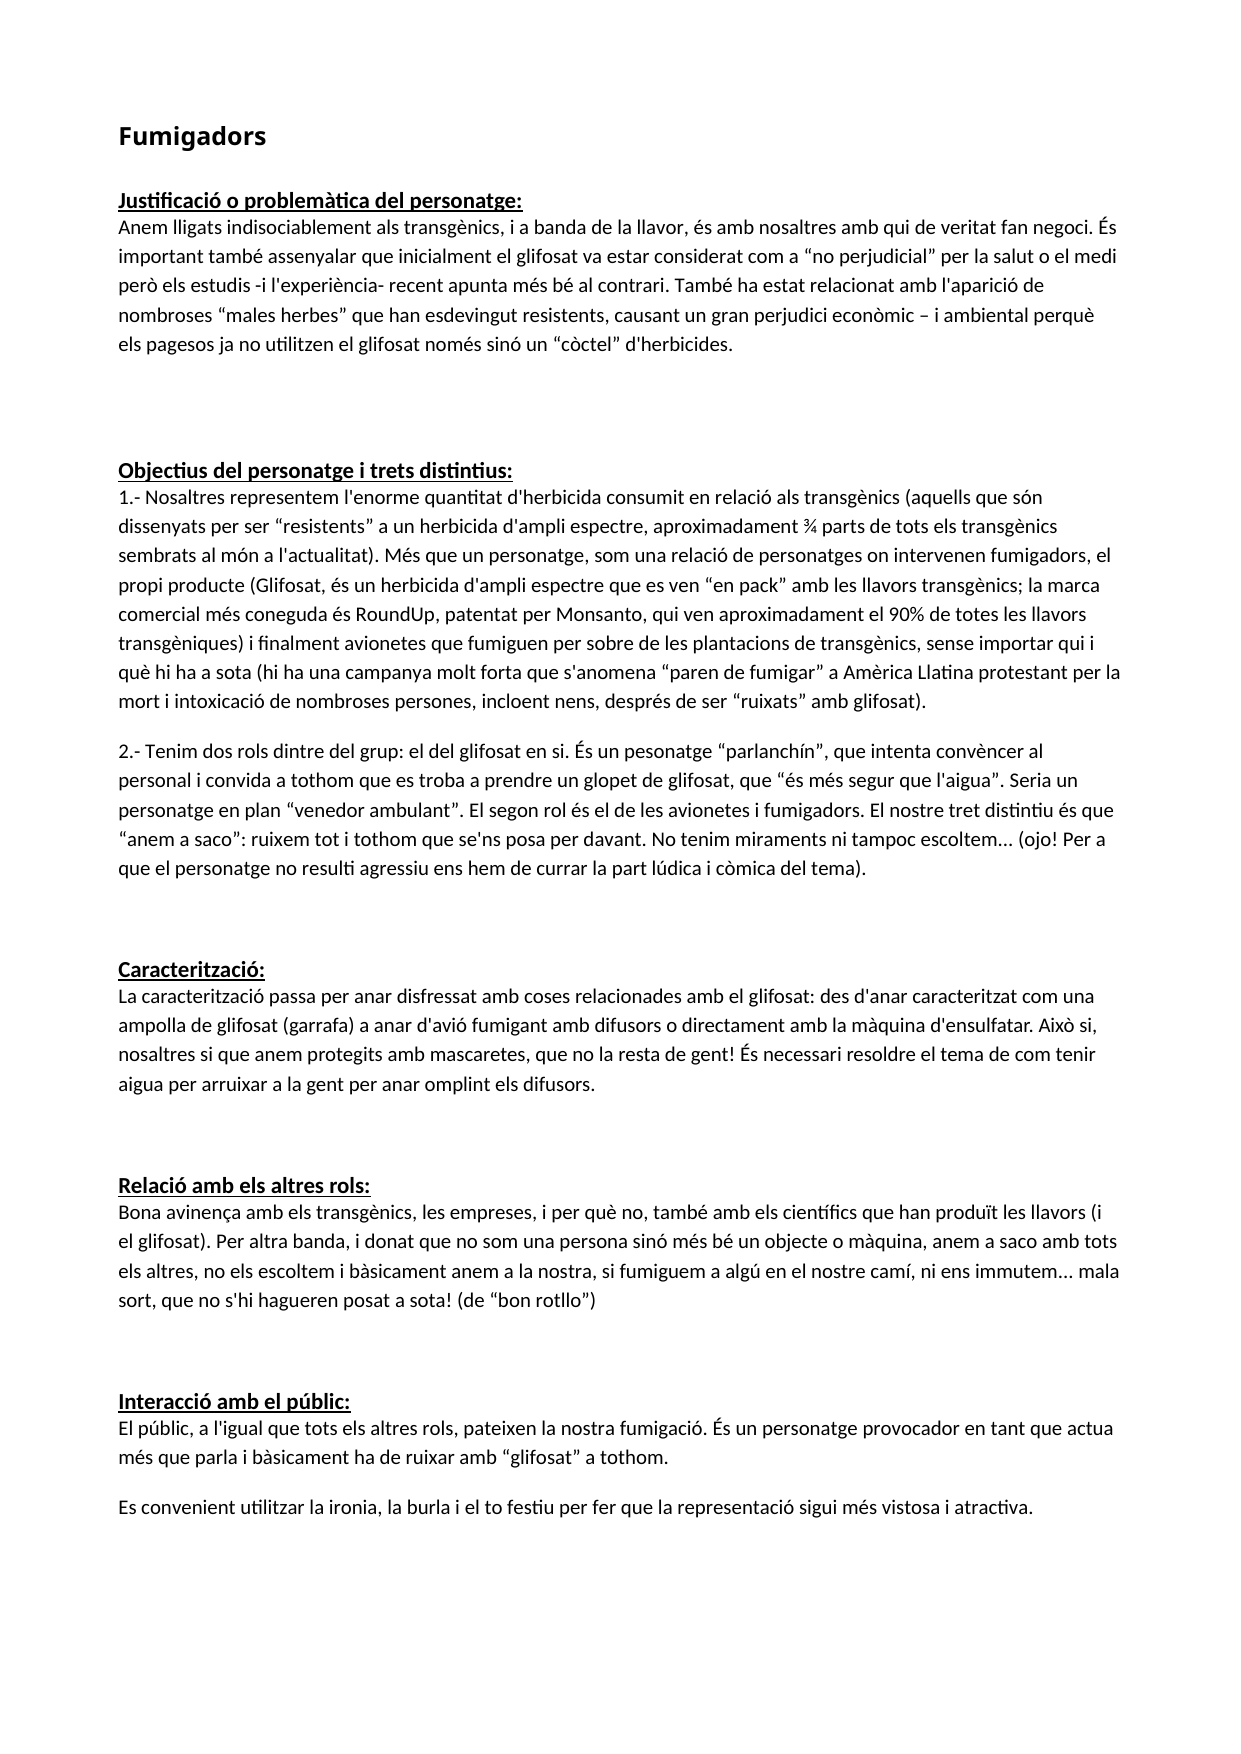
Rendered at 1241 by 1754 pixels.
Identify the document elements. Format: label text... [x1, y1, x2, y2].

text Objectius del personatge i trets distintius: [118, 456, 1122, 484]
text Bona avinença amb els transgènics, les empreses, i per què no, també amb els científics que han produït les llavors (i el glifosat). Per altra banda, i donat que no som una persona sinó més bé un objecte o màquina, anem a saco amb tots els altres, no els escoltem i bàsicament anem a la nostra, si fumiguem a algú en el nostre camí, ni ens immutem... mala sort, que no s'hi hagueren posat a sota! (de “bon rotllo”) [118, 1199, 1122, 1312]
text La caracterització passa per anar disfressat amb coses relacionades amb el glifosat: des d'anar caracteritzat com una ampolla de glifosat (garrafa) a anar d'avió fumigant amb difusors o directament amb la màquina d'ensulfatar. Això si, nosaltres si que anem protegits amb mascaretes, que no la resta de gent! És necessari resoldre el tema de com tenir aigua per arruixar a la gent per anar omplint els difusors. [118, 983, 1122, 1096]
text 1.- Nosaltres representem l'enorme quantitat d'herbicida consumit en relació als transgènics (aquells que són dissenyats per ser “resistents” a un herbicida d'ampli espectre, aproximadament ¾ parts de tots els transgènics sembrats al món a l'actualitat). Més que un personatge, som una relació de personatges on intervenen fumigadors, el propi producte (Glifosat, és un herbicida d'ampli espectre que es ven “en pack” amb les llavors transgènics; la marca comercial més coneguda és RoundUp, patentat per Monsanto, qui ven aproximadament el 90% de totes les llavors transgèniques) i finalment avionetes que fumiguen per sobre de les plantacions de transgènics, sense importar qui i què hi ha a sota (hi ha una campanya molt forta que s'anomena “paren de fumigar” a Amèrica Llatina protestant per la mort i intoxicació de nombroses persones, incloent nens, després de ser “ruixats” amb glifosat). [118, 484, 1122, 714]
text Justificació o problemàtica del personatge: [118, 186, 1122, 214]
text Relació amb els altres rols: [118, 1172, 1122, 1199]
text Interacció amb el públic: [118, 1387, 1122, 1415]
text Fumigadors [118, 118, 1122, 152]
text 2.- Tenim dos rols dintre del grup: el del glifosat en si. És un pesonatge “parlanchín”, que intenta convèncer al personal i convida a tothom que es troba a prendre un glopet de glifosat, que “és més segur que l'aigua”. Seria un personatge en plan “venedor ambulant”. El segon rol és el de les avionetes i fumigadors. El nostre tret distintiu és que “anem a saco”: ruixem tot i tothom que se'ns posa per davant. No tenim miraments ni tampoc escoltem... (ojo! Per a que el personatge no resulti agressiu ens hem de currar la part lúdica i còmica del tema). [118, 738, 1122, 881]
text Caracterització: [118, 955, 1122, 983]
text Es convenient utilitzar la ironia, la burla i el to festiu per fer que la representació sigui més vistosa i atractiva. [118, 1494, 1122, 1520]
text Anem lligats indisociablement als transgènics, i a banda de la llavor, és amb nosaltres amb qui de veritat fan negoci. És important també assenyalar que inicialment el glifosat va estar considerat com a “no perjudicial” per la salut o el medi però els estudis -i l'experiència- recent apunta més bé al contrari. També ha estat relacionat amb l'aparició de nombroses “males herbes” que han esdevingut resistents, causant un gran perjudici econòmic – i ambiental perquè els pagesos ja no utilitzen el glifosat només sinó un “còctel” d'herbicides. [118, 214, 1122, 356]
text El públic, a l'igual que tots els altres rols, pateixen la nostra fumigació. És un personatge provocador en tant que actua més que parla i bàsicament ha de ruixar amb “glifosat” a tothom. [118, 1415, 1122, 1470]
